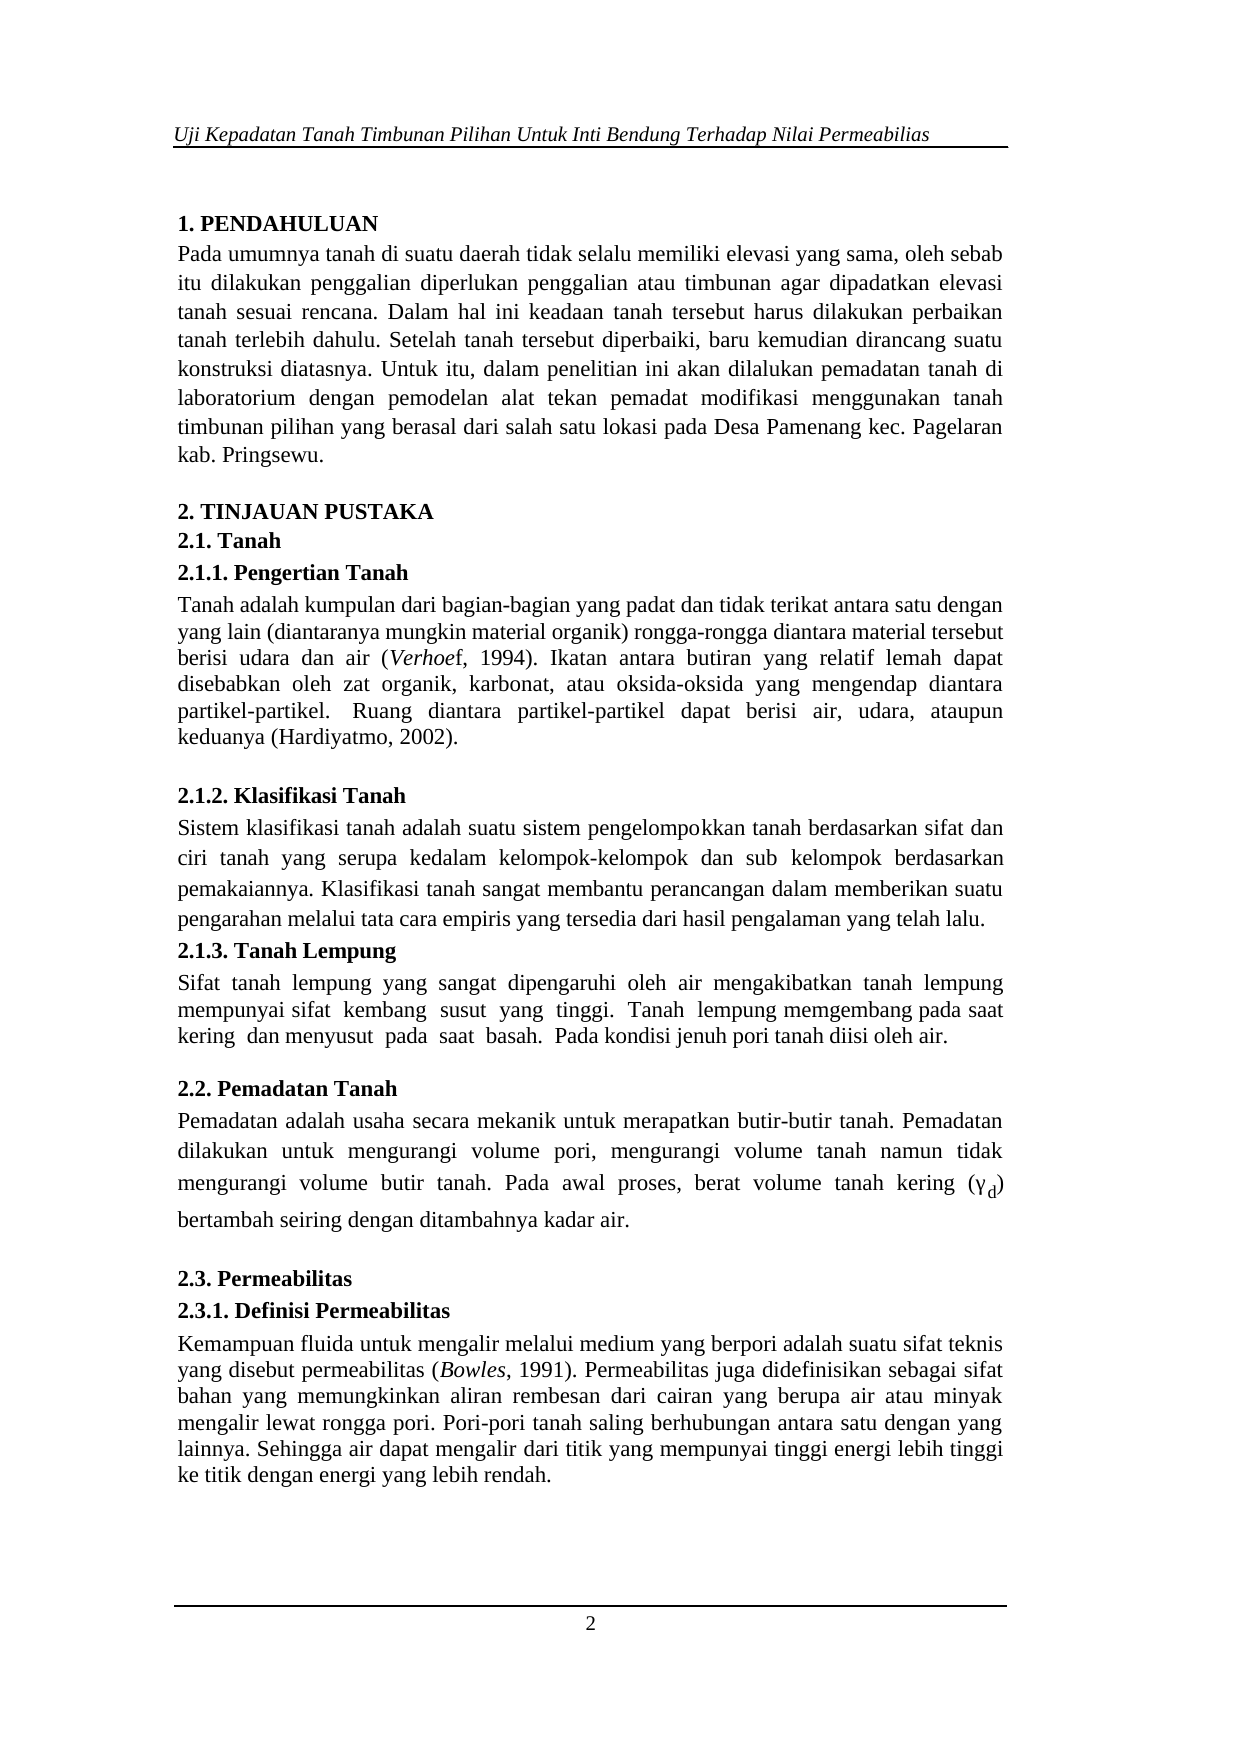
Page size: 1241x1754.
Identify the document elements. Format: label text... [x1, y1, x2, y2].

list Pemadatan adalah usaha secara mekanik untuk merapatkan butir-butir tanah. Pemadatan dilakukan untuk mengurangi volume pori, mengurangi volume tanah namun tidak mengurangi volume butir tanah. Pada awal proses, berat volume tanah kering (γd) bertambah seiring dengan ditambahnya kadar air. [177, 1107, 1004, 1233]
text 2.1.2. Klasifikasi Tanah [177, 782, 1004, 808]
text 2.1.3. Tanah Lempung [177, 937, 1004, 963]
text 1. PENDAHULUAN [177, 209, 1004, 236]
text Pada umumnya tanah di suatu daerah tidak selalu memiliki elevasi yang sama, oleh sebab itu dilakukan penggalian diperlukan penggalian atau timbunan agar dipadatkan elevasi tanah sesuai rencana. Dalam hal ini keadaan tanah tersebut harus dilakukan perbaikan tanah terlebih dahulu. Setelah tanah tersebut diperbaiki, baru kemudian dirancang suatu konstruksi diatasnya. Untuk itu, dalam penelitian ini akan dilalukan pemadatan tanah di laboratorium dengan pemodelan alat tekan pemadat modifikasi menggunakan tanah timbunan pilihan yang berasal dari salah satu lokasi pada Desa Pamenang kec. Pagelaran kab. Pringsewu. [177, 236, 1004, 468]
text 2.1. Tanah [177, 527, 1004, 553]
text Tanah adalah kumpulan dari bagian-bagian yang padat dan tidak terikat antara satu dengan yang lain (diantaranya mungkin material organik) rongga-rongga diantara material tersebut berisi udara dan air (Verhoef, 1994). Ikatan antara butiran yang relatif lemah dapat disebabkan oleh zat organik, karbonat, atau oksida-oksida yang mengendap diantara partikel-partikel. Ruang diantara partikel-partikel dapat berisi air, udara, ataupun keduanya (Hardiyatmo, 2002). [177, 591, 1004, 749]
text 2.1.1. Pengertian Tanah [177, 559, 1004, 586]
text 2. TINJAUAN PUSTAKA [177, 498, 1004, 525]
text 2.2. Pemadatan Tanah [177, 1075, 1004, 1101]
text Sistem klasifikasi tanah adalah suatu sistem pengelompokkan tanah berdasarkan sifat dan ciri tanah yang serupa kedalam kelompok-kelompok dan sub kelompok berdasarkan pemakaiannya. Klasifikasi tanah sangat membantu perancangan dalam memberikan suatu pengarahan melalui tata cara empiris yang tersedia dari hasil pengalaman yang telah lalu. [177, 814, 1004, 931]
text 2.3.1. Definisi Permeabilitas [177, 1297, 1004, 1324]
text 2.3. Permeabilitas [177, 1265, 1004, 1291]
text Kemampuan fluida untuk mengalir melalui medium yang berpori adalah suatu sifat teknis yang disebut permeabilitas (Bowles, 1991). Permeabilitas juga didefinisikan sebagai sifat bahan yang memungkinkan aliran rembesan dari cairan yang berupa air atau minyak mengalir lewat rongga pori. Pori-pori tanah saling berhubungan antara satu dengan yang lainnya. Sehingga air dapat mengalir dari titik yang mempunyai tinggi energi lebih tinggi ke titik dengan energi yang lebih rendah. [177, 1330, 1004, 1488]
text Sifat tanah lempung yang sangat dipengaruhi oleh air mengakibatkan tanah lempung mempunyai sifat kembang susut yang tinggi. Tanah lempung memgembang pada saat kering dan menyusut pada saat basah. Pada kondisi jenuh pori tanah diisi oleh air. [177, 969, 1004, 1048]
